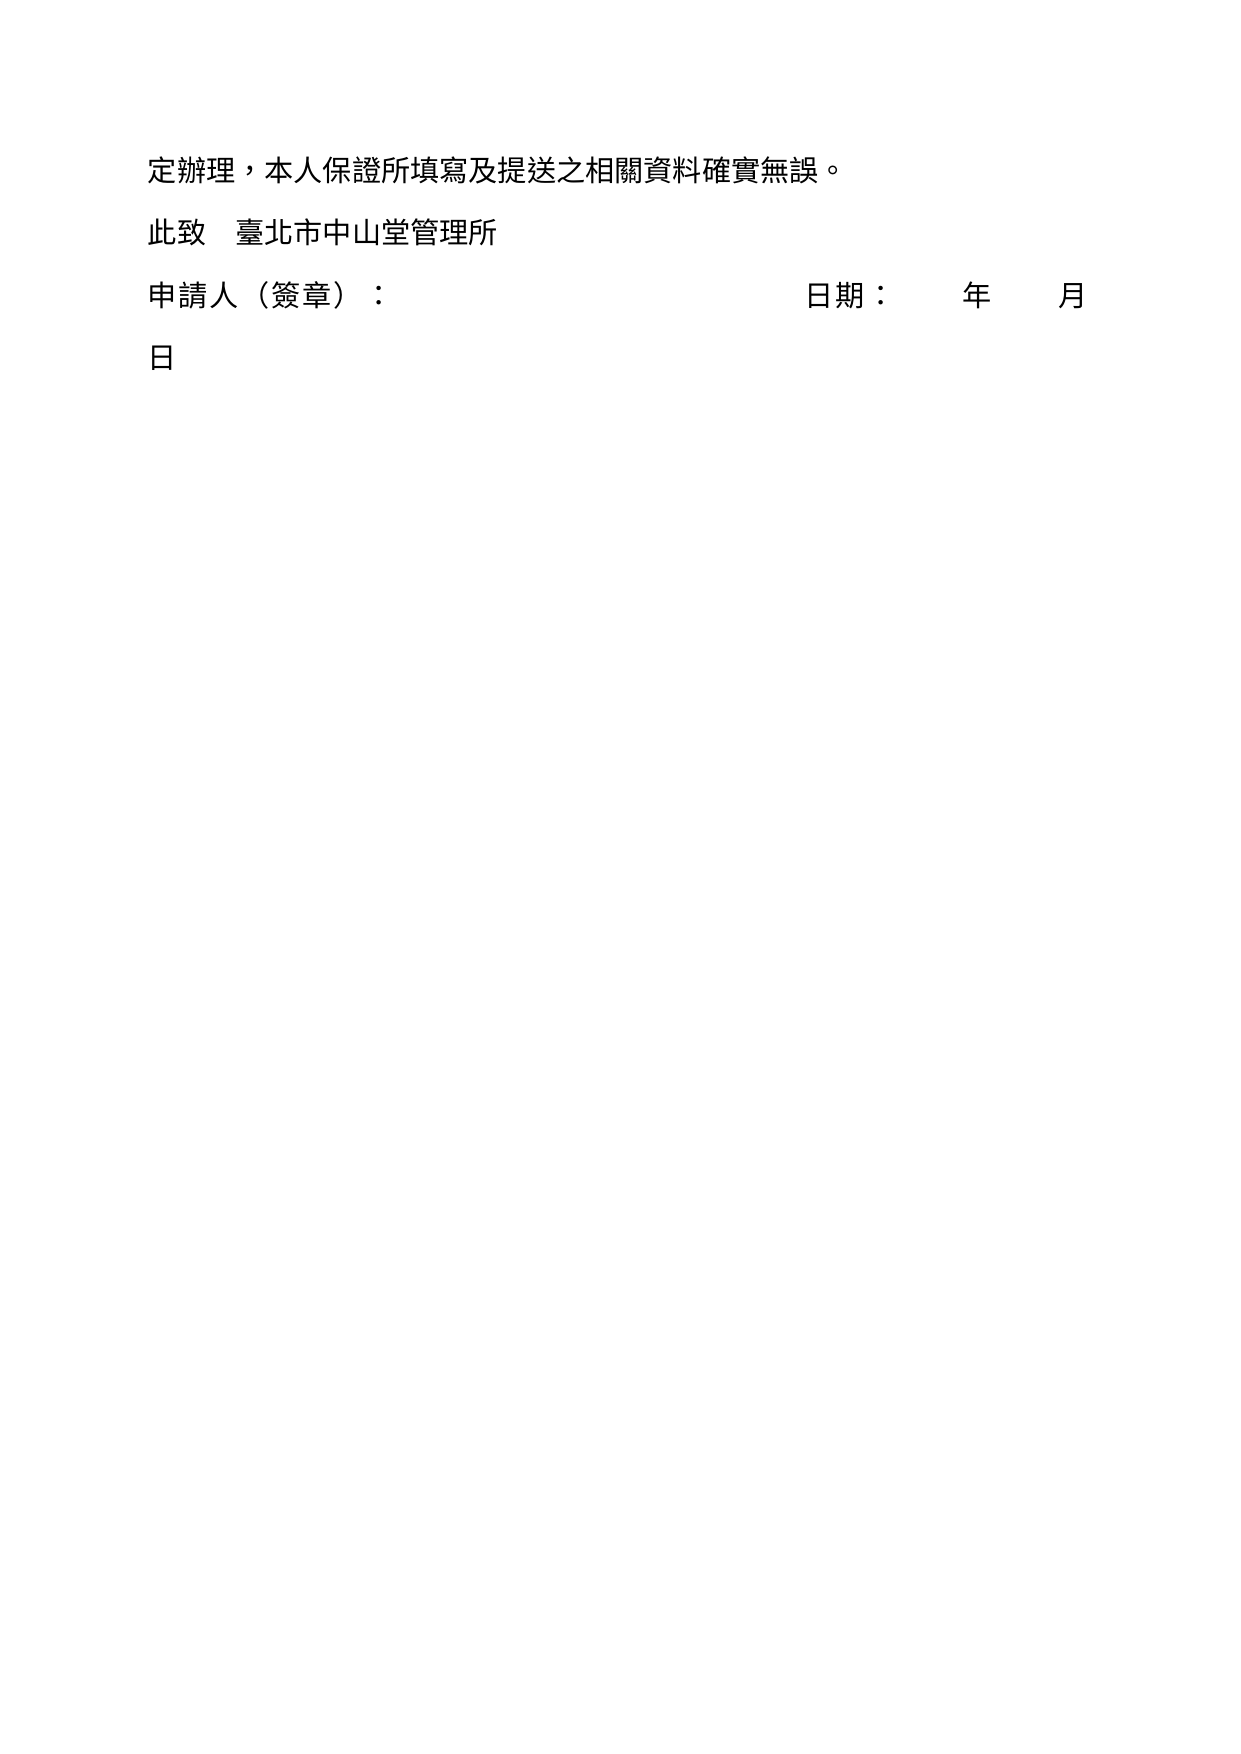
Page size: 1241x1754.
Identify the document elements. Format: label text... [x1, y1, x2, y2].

text 定辦理，本人保證所填寫及提送之相關資料確實無誤。 [148, 127, 1146, 189]
text 申請人（簽章）： 日期： 年 月 日 [148, 252, 1088, 377]
text 此致 臺北市中山堂管理所 [148, 189, 976, 252]
